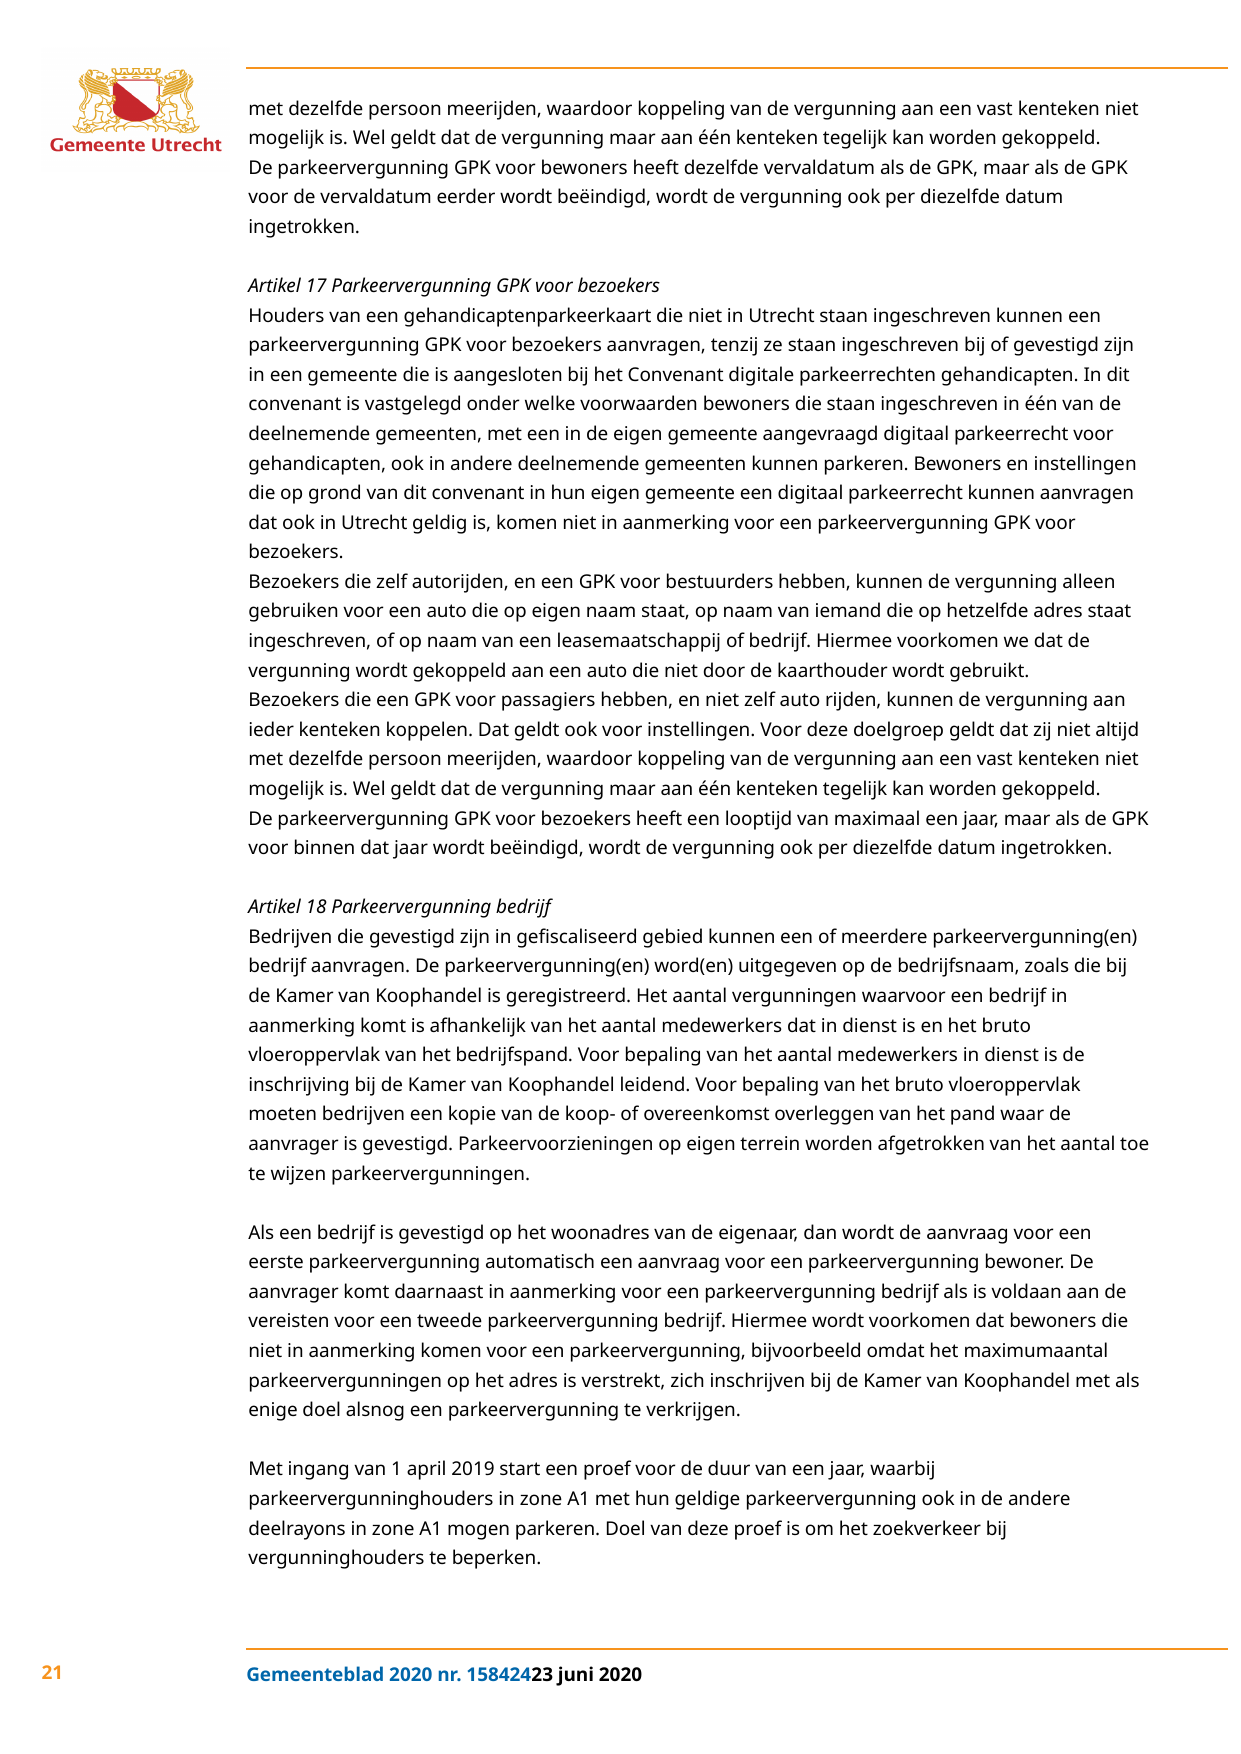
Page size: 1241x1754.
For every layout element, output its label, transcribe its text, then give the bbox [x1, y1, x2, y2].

text Bezoekers die zelf autorijden, en een GPK voor bestuurders hebben, kunnen de vergunning alleen gebruiken voor een auto die op eigen naam staat, op naam van iemand die op hetzelfde adres staat ingeschreven, of op naam van een leasemaatschappij of bedrijf. Hiermee voorkomen we dat de vergunning wordt gekoppeld aan een auto die niet door de kaarthouder wordt gebruikt. [248, 568, 1152, 683]
text Artikel 17 Parkeervergunning GPK voor bezoekers [248, 272, 1152, 298]
text De parkeervergunning GPK voor bewoners heeft dezelfde vervaldatum als de GPK, maar als de GPK voor de vervaldatum eerder wordt beëindigd, wordt de vergunning ook per diezelfde datum ingetrokken. [248, 154, 1152, 239]
text Bezoekers die een GPK voor passagiers hebben, en niet zelf auto rijden, kunnen de vergunning aan ieder kenteken koppelen. Dat geldt ook voor instellingen. Voor deze doelgroep geldt dat zij niet altijd met dezelfde persoon meerijden, waardoor koppeling van de vergunning aan een vast kenteken niet mogelijk is. Wel geldt dat de vergunning maar aan één kenteken tegelijk kan worden gekoppeld. [248, 686, 1152, 801]
picture [41, 47, 231, 172]
text met dezelfde persoon meerijden, waardoor koppeling van de vergunning aan een vast kenteken niet mogelijk is. Wel geldt dat de vergunning maar aan één kenteken tegelijk kan worden gekoppeld. [248, 95, 1152, 150]
text Als een bedrijf is gevestigd op het woonadres van de eigenaar, dan wordt de aanvraag voor een eerste parkeervergunning automatisch een aanvraag voor een parkeervergunning bewoner. De aanvrager komt daarnaast in aanmerking voor een parkeervergunning bedrijf als is voldaan aan de vereisten voor een tweede parkeervergunning bedrijf. Hiermee wordt voorkomen dat bewoners die niet in aanmerking komen voor een parkeervergunning, bijvoorbeeld omdat het maximumaantal parkeervergunningen op het adres is verstrekt, zich inschrijven bij de Kamer van Koophandel met als enige doel alsnog een parkeervergunning te verkrijgen. [248, 1219, 1152, 1422]
text Artikel 18 Parkeervergunning bedrijf [248, 893, 1152, 919]
text Met ingang van 1 april 2019 start een proef voor de duur van een jaar, waarbij parkeervergunninghouders in zone A1 met hun geldige parkeervergunning ook in de andere deelrayons in zone A1 mogen parkeren. Doel van deze proef is om het zoekverkeer bij vergunninghouders te beperken. [248, 1456, 1152, 1570]
text Houders van een gehandicaptenparkeerkaart die niet in Utrecht staan ingeschreven kunnen een parkeervergunning GPK voor bezoekers aanvragen, tenzij ze staan ingeschreven bij of gevestigd zijn in een gemeente die is aangesloten bij het Convenant digitale parkeerrechten gehandicapten. In dit convenant is vastgelegd onder welke voorwaarden bewoners die staan ingeschreven in één van de deelnemende gemeenten, met een in de eigen gemeente aangevraagd digitaal parkeerrecht voor gehandicapten, ook in andere deelnemende gemeenten kunnen parkeren. Bewoners en instellingen die op grond van dit convenant in hun eigen gemeente een digitaal parkeerrecht kunnen aanvragen dat ook in Utrecht geldig is, komen niet in aanmerking voor een parkeervergunning GPK voor bezoekers. [248, 302, 1152, 564]
text Bedrijven die gevestigd zijn in gefiscaliseerd gebied kunnen een of meerdere parkeervergunning(en) bedrijf aanvragen. De parkeervergunning(en) word(en) uitgegeven op de bedrijfsnaam, zoals die bij de Kamer van Koophandel is geregistreerd. Het aantal vergunningen waarvoor een bedrijf in aanmerking komt is afhankelijk van het aantal medewerkers dat in dienst is en het bruto vloeroppervlak van het bedrijfspand. Voor bepaling van het aantal medewerkers in dienst is de inschrijving bij de Kamer van Koophandel leidend. Voor bepaling van het bruto vloeroppervlak moeten bedrijven een kopie van de koop- of overeenkomst overleggen van het pand waar de aanvrager is gevestigd. Parkeervoorzieningen op eigen terrein worden afgetrokken van het aantal toe te wijzen parkeervergunningen. [248, 923, 1152, 1186]
text De parkeervergunning GPK voor bezoekers heeft een looptijd van maximaal een jaar, maar als de GPK voor binnen dat jaar wordt beëindigd, wordt de vergunning ook per diezelfde datum ingetrokken. [248, 805, 1152, 860]
